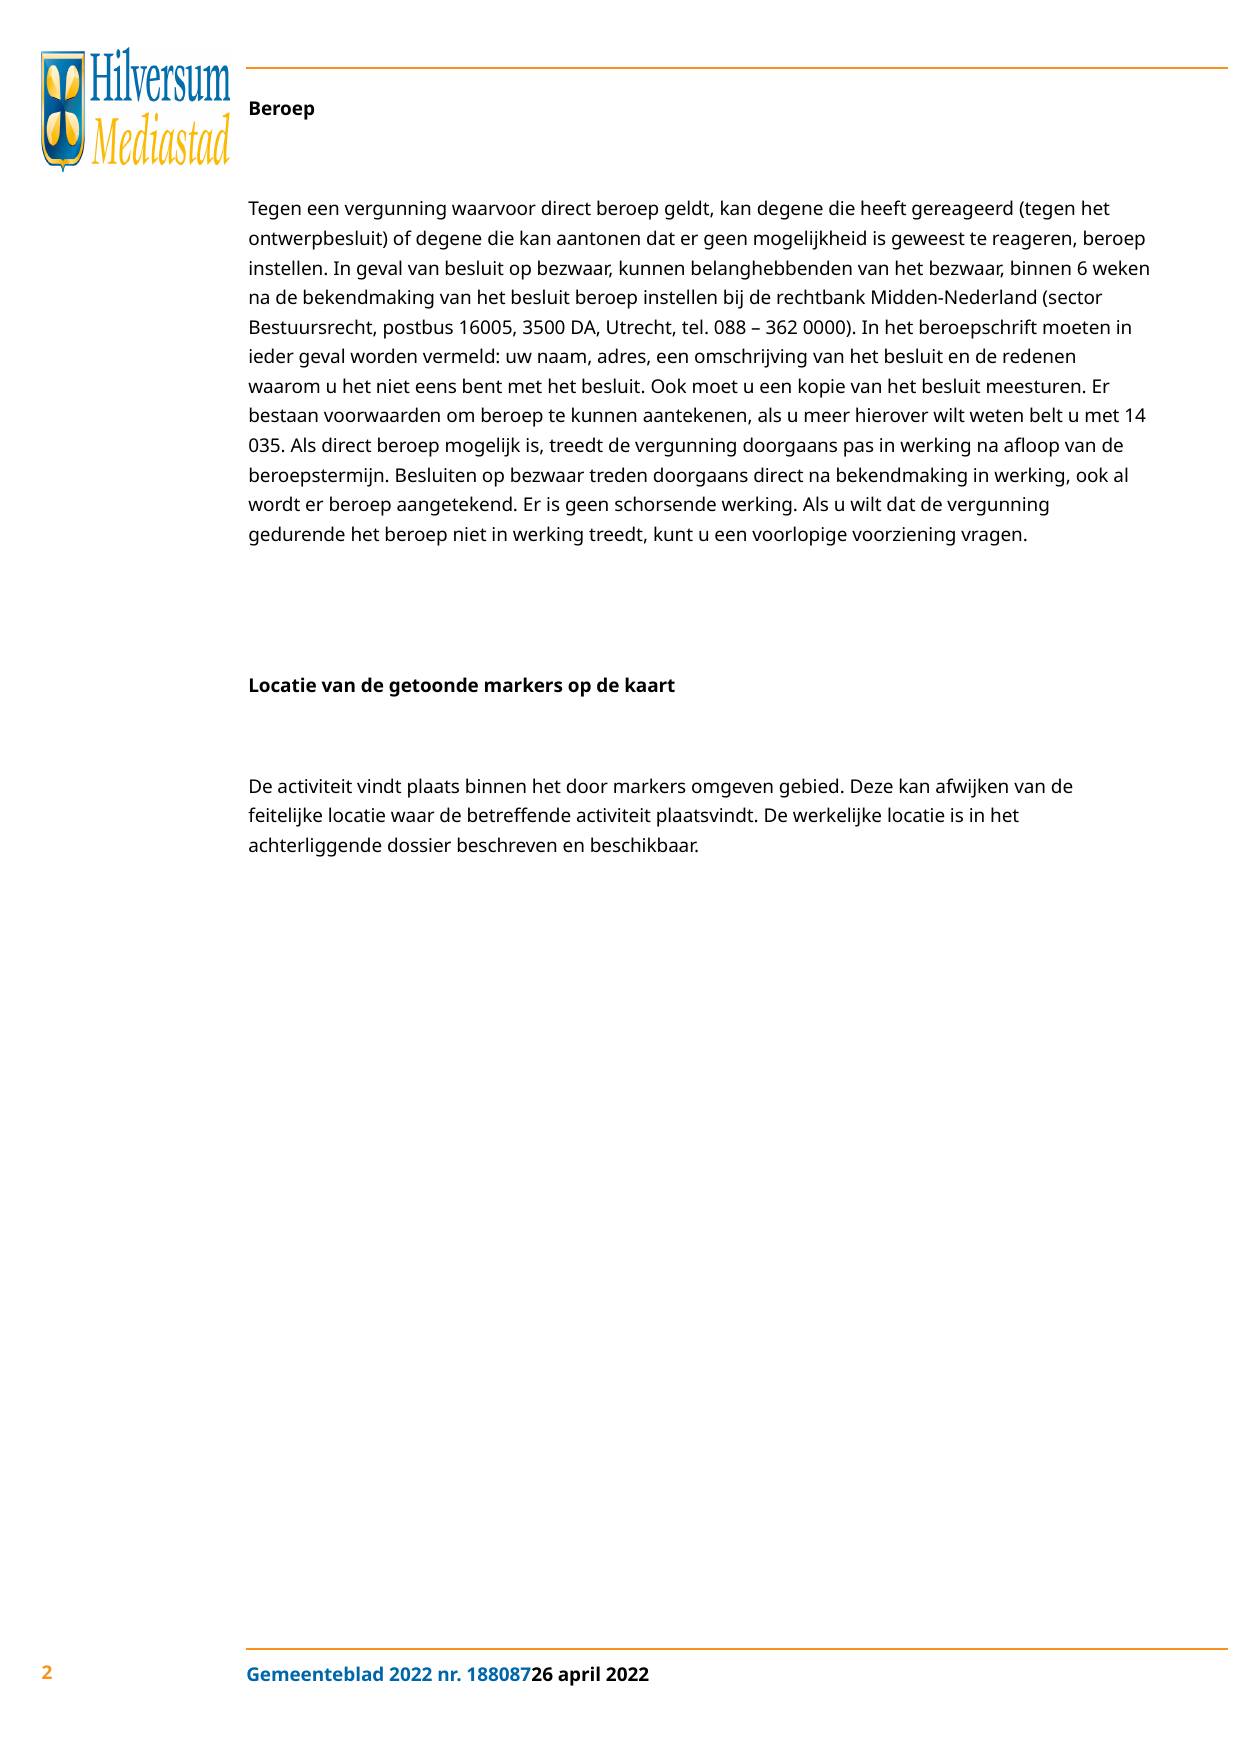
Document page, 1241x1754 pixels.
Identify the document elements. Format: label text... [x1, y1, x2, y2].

picture [41, 47, 231, 172]
text Tegen een vergunning waarvoor direct beroep geldt, kan degene die heeft gereageerd (tegen het ontwerpbesluit) of degene die kan aantonen dat er geen mogelijkheid is geweest te reageren, beroep instellen. In geval van besluit op bezwaar, kunnen belanghebbenden van het bezwaar, binnen 6 weken na de bekendmaking van het besluit beroep instellen bij de rechtbank Midden-Nederland (sector Bestuursrecht, postbus 16005, 3500 DA, Utrecht, tel. 088 – 362 0000). In het beroepschrift moeten in ieder geval worden vermeld: uw naam, adres, een omschrijving van het besluit en de redenen waarom u het niet eens bent met het besluit. Ook moet u een kopie van het besluit meesturen. Er bestaan voorwaarden om beroep te kunnen aantekenen, als u meer hierover wilt weten belt u met 14 035. Als direct beroep mogelijk is, treedt de vergunning doorgaans pas in werking na afloop van de beroepstermijn. Besluiten op bezwaar treden doorgaans direct na bekendmaking in werking, ook al wordt er beroep aangetekend. Er is geen schorsende werking. Als u wilt dat de vergunning gedurende het beroep niet in werking treedt, kunt u een voorlopige voorziening vragen. [248, 196, 1152, 547]
text Beroep [248, 95, 1152, 121]
text De activiteit vindt plaats binnen het door markers omgeven gebied. Deze kan afwijken van de feitelijke locatie waar de betreffende activiteit plaatsvindt. De werkelijke locatie is in het achterliggende dossier beschreven en beschikbaar. [248, 773, 1152, 858]
text Locatie van de getoonde markers op de kaart [248, 672, 1152, 698]
